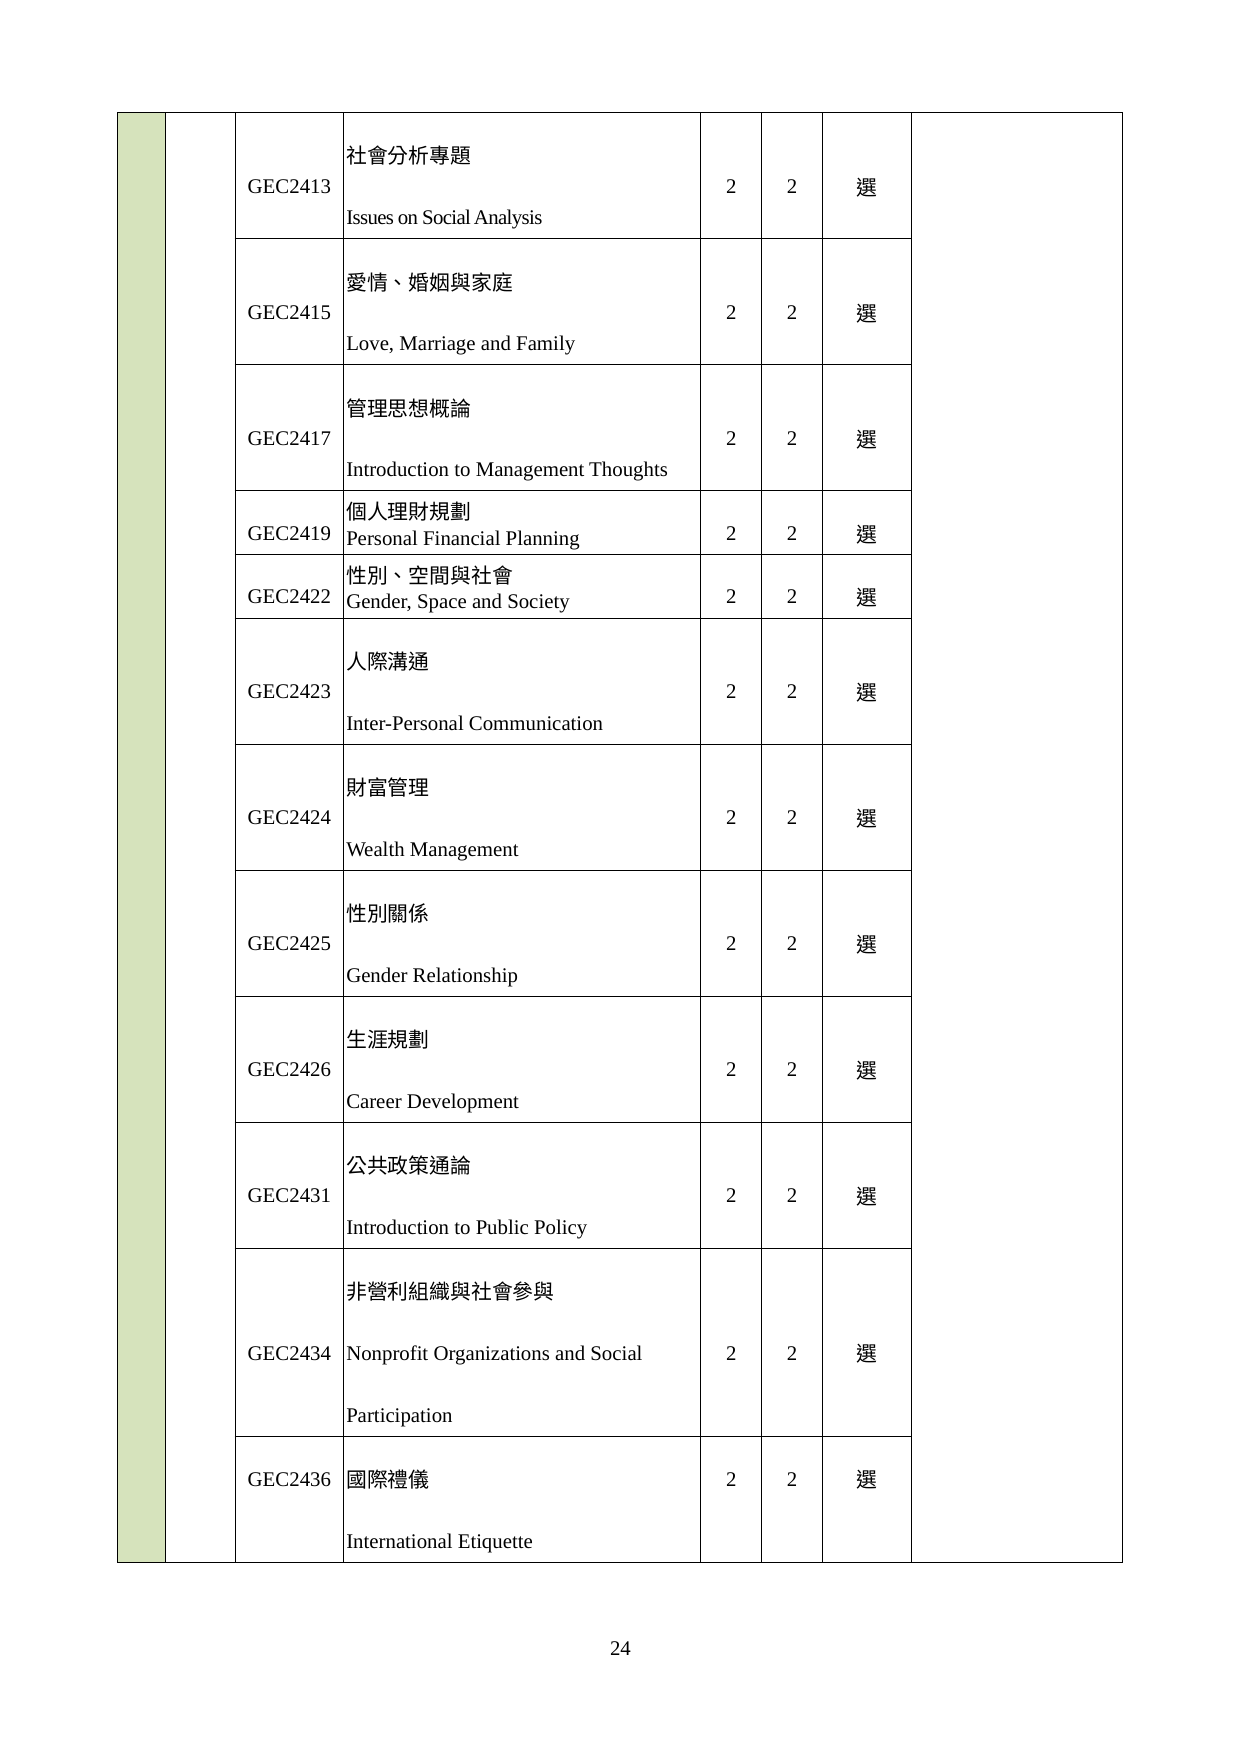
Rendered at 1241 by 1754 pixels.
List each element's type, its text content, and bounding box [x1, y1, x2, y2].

table_cell GEC2431 [236, 1123, 343, 1248]
table_cell GEC2424 [236, 745, 343, 869]
table_cell 2 [762, 239, 822, 364]
table_cell 選 [823, 619, 911, 743]
table_cell 2 [701, 871, 761, 996]
table_cell 2 [762, 745, 822, 869]
table_cell 管理思想概論 Introduction to Management Thoughts [344, 365, 700, 490]
table_cell GEC2417 [236, 365, 343, 490]
table_cell 選 [823, 365, 911, 490]
table_cell 2 [701, 745, 761, 869]
table_cell 選 [823, 1123, 911, 1248]
table_cell GEC2425 [236, 871, 343, 996]
table_cell 2 [701, 365, 761, 490]
table_cell 性別關係 Gender Relationship [344, 871, 700, 996]
table_cell GEC2423 [236, 619, 343, 743]
table_cell 2 [701, 619, 761, 743]
table_cell 2 [762, 871, 822, 996]
table_cell [912, 113, 1122, 1562]
table_cell 個人理財規劃 Personal Financial Planning [344, 491, 700, 554]
table_cell 2 [762, 491, 822, 554]
table_cell GEC2434 [236, 1249, 343, 1436]
table_cell 選 [823, 997, 911, 1122]
table_cell [118, 113, 165, 1562]
table_cell 2 [701, 1437, 761, 1562]
table_cell 選 [823, 239, 911, 364]
table_cell 2 [701, 113, 761, 238]
table_cell 2 [701, 555, 761, 617]
table_cell 2 [701, 997, 761, 1122]
table_cell 選 [823, 1437, 911, 1562]
table_cell [166, 113, 235, 1562]
table_cell GEC2419 [236, 491, 343, 554]
table_cell 2 [701, 239, 761, 364]
table_cell 2 [762, 997, 822, 1122]
table_cell 2 [762, 555, 822, 617]
table_cell 2 [701, 1123, 761, 1248]
table_cell 選 [823, 1249, 911, 1436]
table_cell 2 [762, 365, 822, 490]
table_cell 社會分析專題 Issues on Social Analysis [344, 113, 700, 238]
table_cell 2 [762, 1437, 822, 1562]
table_cell GEC2436 [236, 1437, 343, 1562]
table_cell GEC2426 [236, 997, 343, 1122]
table_cell 2 [701, 491, 761, 554]
table_cell 2 [762, 619, 822, 743]
table_cell 國際禮儀 International Etiquette [344, 1437, 700, 1562]
table_cell 2 [701, 1249, 761, 1436]
table_cell 性別、空間與社會 Gender, Space and Society [344, 555, 700, 617]
table_cell 選 [823, 745, 911, 869]
table_cell 財富管理 Wealth Management [344, 745, 700, 869]
table_cell 人際溝通 Inter-Personal Communication [344, 619, 700, 743]
table_cell 選 [823, 555, 911, 617]
table_cell 2 [762, 1249, 822, 1436]
table_cell GEC2415 [236, 239, 343, 364]
table_cell 選 [823, 491, 911, 554]
table_cell 2 [762, 113, 822, 238]
table_cell 生涯規劃 Career Development [344, 997, 700, 1122]
table_cell 非營利組織與社會參與 Nonprofit Organizations and Social Participation [344, 1249, 700, 1436]
table_cell 愛情、婚姻與家庭 Love, Marriage and Family [344, 239, 700, 364]
table_cell 公共政策通論 Introduction to Public Policy [344, 1123, 700, 1248]
table_cell 2 [762, 1123, 822, 1248]
table_cell 選 [823, 113, 911, 238]
table_cell 選 [823, 871, 911, 996]
table_cell GEC2422 [236, 555, 343, 617]
table_cell GEC2413 [236, 113, 343, 238]
